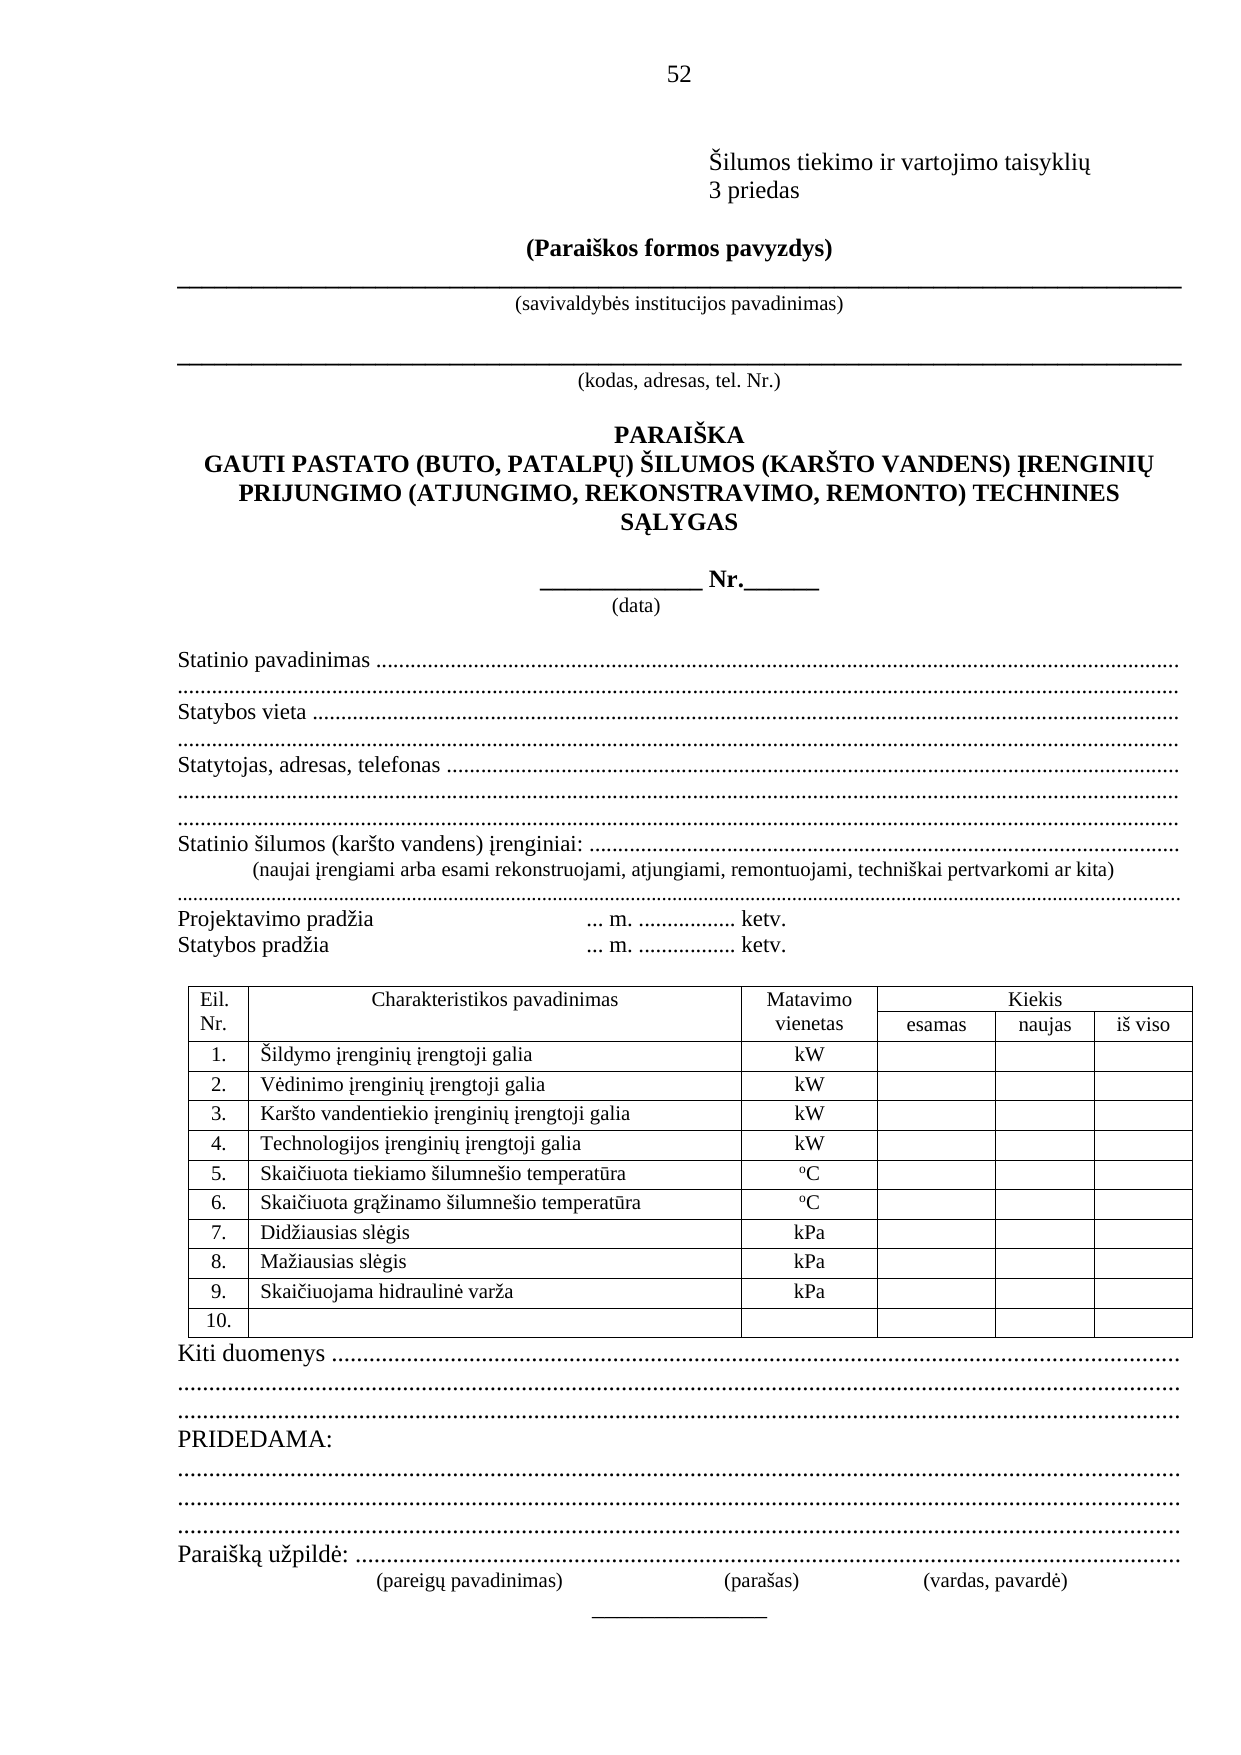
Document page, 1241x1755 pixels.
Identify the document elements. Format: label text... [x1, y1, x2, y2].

table_cell [249, 1309, 741, 1337]
table_cell esamas [878, 1012, 995, 1041]
table_cell Šildymo įrenginių įrengtoji galia [249, 1042, 741, 1071]
table_cell [742, 1309, 877, 1337]
table_cell 2. [189, 1072, 248, 1100]
table_cell kPa [742, 1220, 877, 1248]
text (savivaldybės institucijos pavadinimas) [177, 291, 1181, 315]
table_cell Karšto vandentiekio įrenginių įrengtoji galia [249, 1101, 741, 1130]
text (kodas, adresas, tel. Nr.) [177, 367, 1181, 392]
text Statinio pavadinimas [177, 646, 1181, 672]
text (naujai įrengiami arba esami rekonstruojami, atjungiami, remontuojami, techniškai pertvarkomi ar kita) [177, 856, 1181, 881]
table_cell kW [742, 1101, 877, 1130]
table_cell [996, 1131, 1094, 1159]
table_cell [996, 1220, 1094, 1248]
table_cell Skaičiuojama hidraulinė varža [249, 1279, 741, 1307]
table_cell [1095, 1220, 1192, 1248]
table_cell 5. [189, 1161, 248, 1189]
table_cell [1095, 1072, 1192, 1100]
table_cell 4. [189, 1131, 248, 1159]
table_cell [878, 1249, 995, 1278]
text _____________ Nr.______ [177, 564, 1181, 593]
text (data) [177, 593, 1181, 617]
table_cell [878, 1101, 995, 1130]
table_cell kW [742, 1042, 877, 1071]
table_cell 1. [189, 1042, 248, 1071]
table_cell [1095, 1279, 1192, 1307]
table_cell iš viso [1095, 1012, 1192, 1041]
table_cell [878, 1309, 995, 1337]
table_cell [996, 1042, 1094, 1071]
table_cell 10. [189, 1309, 248, 1337]
text Kiti duomenys [177, 1338, 1181, 1367]
table_cell kPa [742, 1249, 877, 1278]
table_cell Skaičiuota tiekiamo šilumnešio temperatūra [249, 1161, 741, 1189]
table_cell [878, 1190, 995, 1219]
table_cell [996, 1279, 1094, 1307]
table_cell [878, 1042, 995, 1071]
table_cell [878, 1072, 995, 1100]
table_cell oC [742, 1161, 877, 1189]
table_cell kPa [742, 1279, 877, 1307]
table_cell [878, 1131, 995, 1159]
table_cell Vėdinimo įrenginių įrengtoji galia [249, 1072, 741, 1100]
table_cell [878, 1161, 995, 1189]
text Paraišką užpildė: [177, 1539, 1181, 1568]
table_cell [1095, 1161, 1192, 1189]
text (pareigų pavadinimas) (parašas) (vardas, pavardė) [177, 1568, 1181, 1592]
table_cell 6. [189, 1190, 248, 1219]
table_cell [1095, 1309, 1192, 1337]
table_header Eil. Nr. [189, 987, 248, 1041]
table_cell 9. [189, 1279, 248, 1307]
table_header Matavimo vienetas [742, 987, 877, 1041]
table_cell 8. [189, 1249, 248, 1278]
table_cell 7. [189, 1220, 248, 1248]
text Paraiška [177, 420, 1181, 449]
table_cell kW [742, 1072, 877, 1100]
table_cell [996, 1190, 1094, 1219]
text Statytojas, adresas, telefonas [177, 751, 1181, 777]
table_cell [996, 1072, 1094, 1100]
table_cell Didžiausias slėgis [249, 1220, 741, 1248]
table_cell [1095, 1190, 1192, 1219]
table_cell Technologijos įrenginių įrengtoji galia [249, 1131, 741, 1159]
table_cell [1095, 1249, 1192, 1278]
table_cell [878, 1279, 995, 1307]
text GAUTI PASTATO (BUTO, PATALPŲ) ŠILUMOS (KARŠTO VANDENS) ĮRENGINIŲ PRIJUNGIMO (ATJUNGIMO, REKONSTRAVIMO, REMONTO) TECHNINES SĄLYGAS [177, 449, 1181, 535]
table_cell [1095, 1131, 1192, 1159]
table_cell [996, 1309, 1094, 1337]
text ______________ [177, 1592, 1181, 1621]
table_cell Skaičiuota grąžinamo šilumnešio temperatūra [249, 1190, 741, 1219]
text Šilumos tiekimo ir vartojimo taisyklių [177, 147, 1181, 176]
text Statinio šilumos (karšto vandens) įrenginiai: [177, 830, 1181, 856]
table_cell [996, 1101, 1094, 1130]
table_cell [878, 1220, 995, 1248]
text Projektavimo pradžia ... m. ................. ketv. [177, 904, 1181, 931]
text (Paraiškos formos pavyzdys) [177, 233, 1181, 262]
table_cell [1095, 1101, 1192, 1130]
text 3 priedas [177, 176, 1181, 204]
table_cell Mažiausias slėgis [249, 1249, 741, 1278]
table_cell [996, 1161, 1094, 1189]
table_cell 3. [189, 1101, 248, 1130]
text Statybos vieta [177, 698, 1181, 725]
table_header Kiekis [878, 987, 1192, 1011]
table_cell [996, 1249, 1094, 1278]
table_header Charakteristikos pavadinimas [249, 987, 741, 1041]
text PRIDEDAMA: [177, 1424, 1181, 1453]
table_cell naujas [996, 1012, 1094, 1041]
table_cell oC [742, 1190, 877, 1219]
text Statybos pradžia ... m. ................. ketv. [177, 931, 1181, 957]
table_cell [1095, 1042, 1192, 1071]
table_cell kW [742, 1131, 877, 1159]
